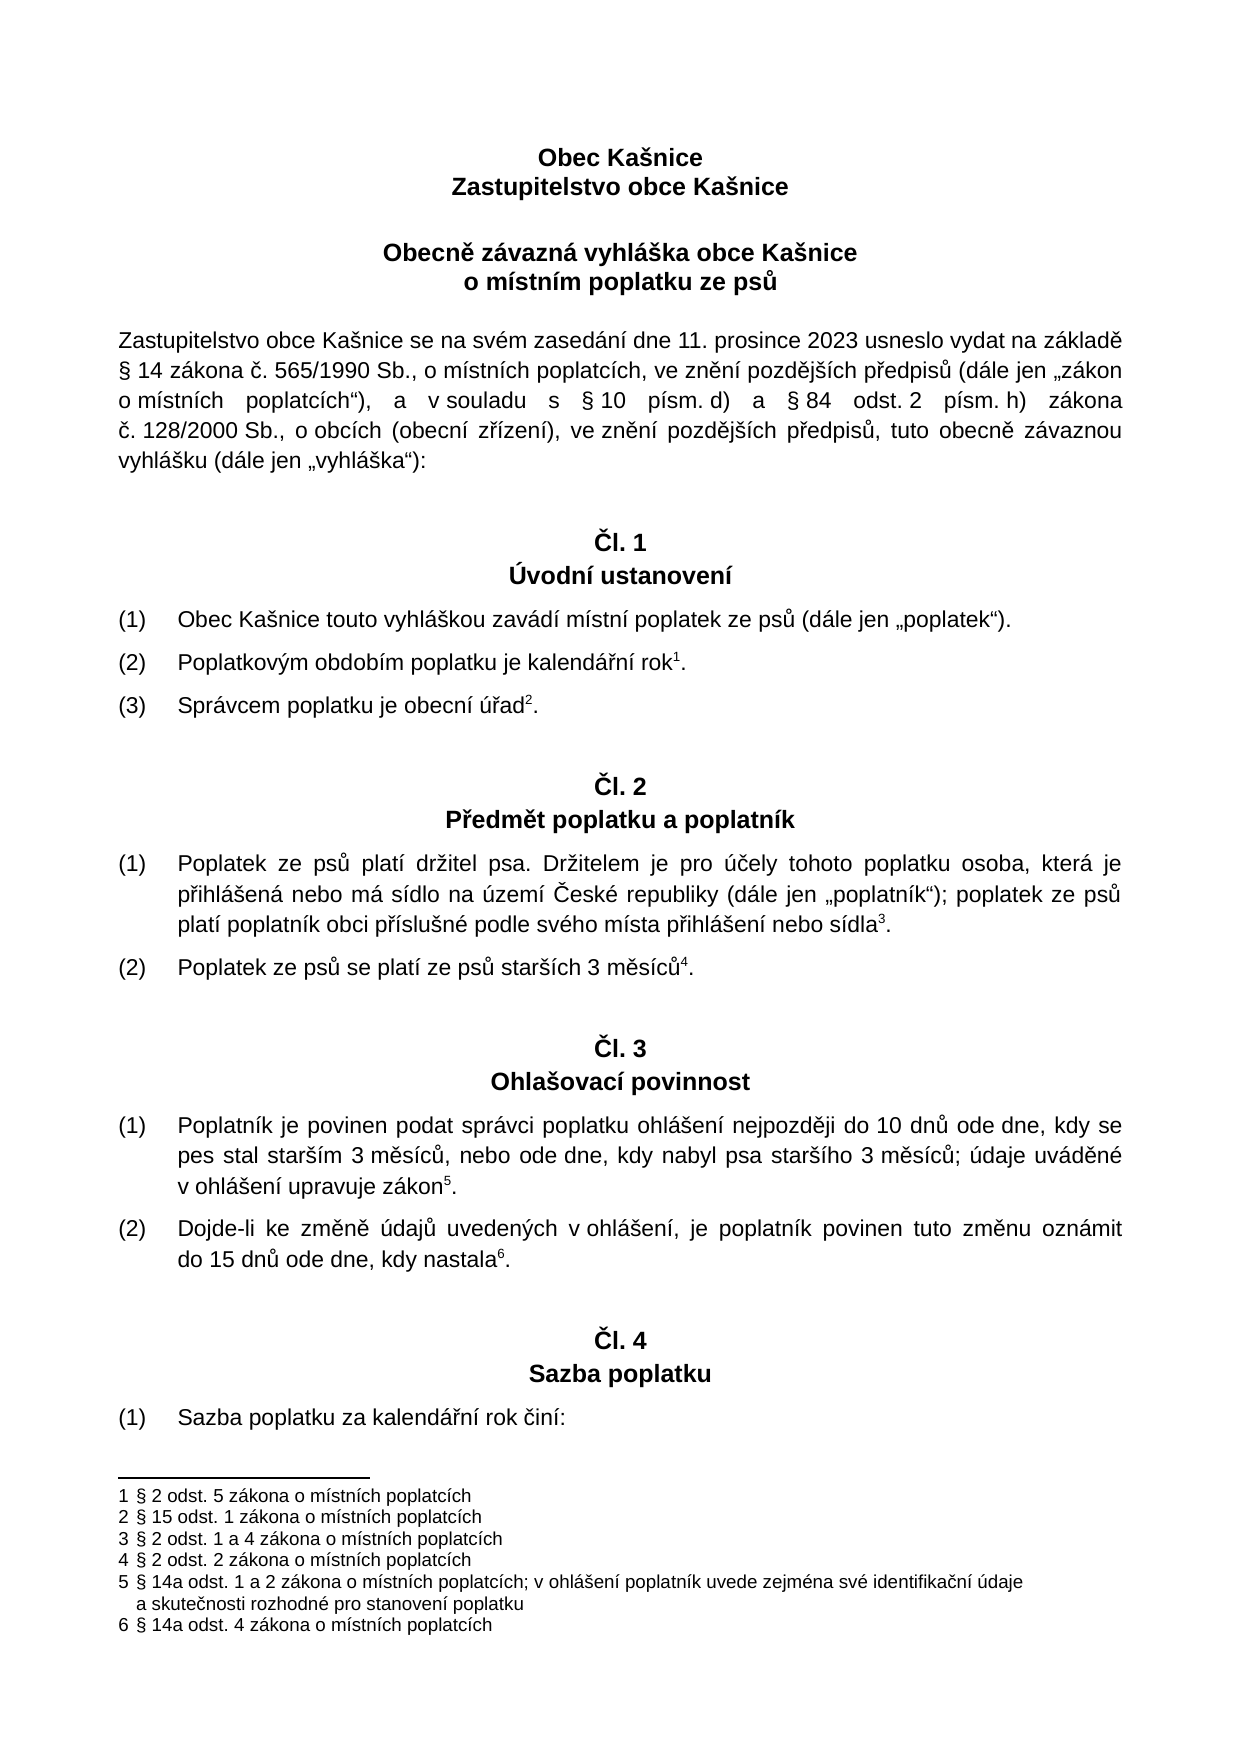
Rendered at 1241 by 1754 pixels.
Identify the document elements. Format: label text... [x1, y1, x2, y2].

list Obec Kašnice touto vyhláškou zavádí místní poplatek ze psů (dále jen „poplatek“). [118, 606, 1122, 633]
subtitle Obecně závazná vyhláška obce Kašnice o místním poplatku ze psů [118, 238, 1122, 295]
list § 14a odst. 1 a 2 zákona o místních poplatcích; v ohlášení poplatník uvede zejména své identifikační údaje a skutečnosti rozhodné pro stanovení poplatku [118, 1571, 1122, 1614]
subtitle Čl. 2 Předmět poplatku a poplatník [118, 772, 1122, 834]
text Zastupitelstvo obce Kašnice se na svém zasedání dne 11. prosince 2023 usneslo vydat na základě § 14 zákona č. 565/1990 Sb., o místních poplatcích, ve znění pozdějších předpisů (dále jen „zákon o místních poplatcích“), a v souladu s § 10 písm. d) a § 84 odst. 2 písm. h) zákona č. 128/2000 Sb., o obcích (obecní zřízení), ve znění pozdějších předpisů, tuto obecně závaznou vyhlášku (dále jen „vyhláška“): [118, 327, 1122, 474]
subtitle Čl. 1 Úvodní ustanovení [118, 528, 1122, 589]
list § 14a odst. 4 zákona o místních poplatcích [118, 1614, 1122, 1635]
list Dojde-li ke změně údajů uvedených v ohlášení, je poplatník povinen tuto změnu oznámit do 15 dnů ode dne, kdy nastala. [118, 1215, 1122, 1272]
list § 2 odst. 1 a 4 zákona o místních poplatcích [118, 1528, 1122, 1549]
subtitle Čl. 3 Ohlašovací povinnost [118, 1034, 1122, 1096]
subtitle Čl. 4 Sazba poplatku [118, 1326, 1122, 1388]
list Poplatek ze psů se platí ze psů starších 3 měsíců. [118, 953, 1122, 980]
list § 2 odst. 2 zákona o místních poplatcích [118, 1549, 1122, 1571]
list Poplatník je povinen podat správci poplatku ohlášení nejpozději do 10 dnů ode dne, kdy se pes stal starším 3 měsíců, nebo ode dne, kdy nabyl psa staršího 3 měsíců; údaje uváděné v ohlášení upravuje zákon. [118, 1112, 1122, 1199]
list § 2 odst. 5 zákona o místních poplatcích [118, 1484, 1122, 1506]
list Správcem poplatku je obecní úřad. [118, 692, 1122, 718]
list Poplatek ze psů platí držitel psa. Držitelem je pro účely tohoto poplatku osoba, která je přihlášená nebo má sídlo na území České republiky (dále jen „poplatník“); poplatek ze psů platí poplatník obci příslušné podle svého místa přihlášení nebo sídla. [118, 850, 1122, 937]
list Sazba poplatku za kalendářní rok činí: [118, 1404, 1122, 1431]
list Poplatkovým obdobím poplatku je kalendářní rok. [118, 649, 1122, 675]
list § 15 odst. 1 zákona o místních poplatcích [118, 1506, 1122, 1528]
title Obec Kašnice Zastupitelstvo obce Kašnice [118, 143, 1122, 201]
